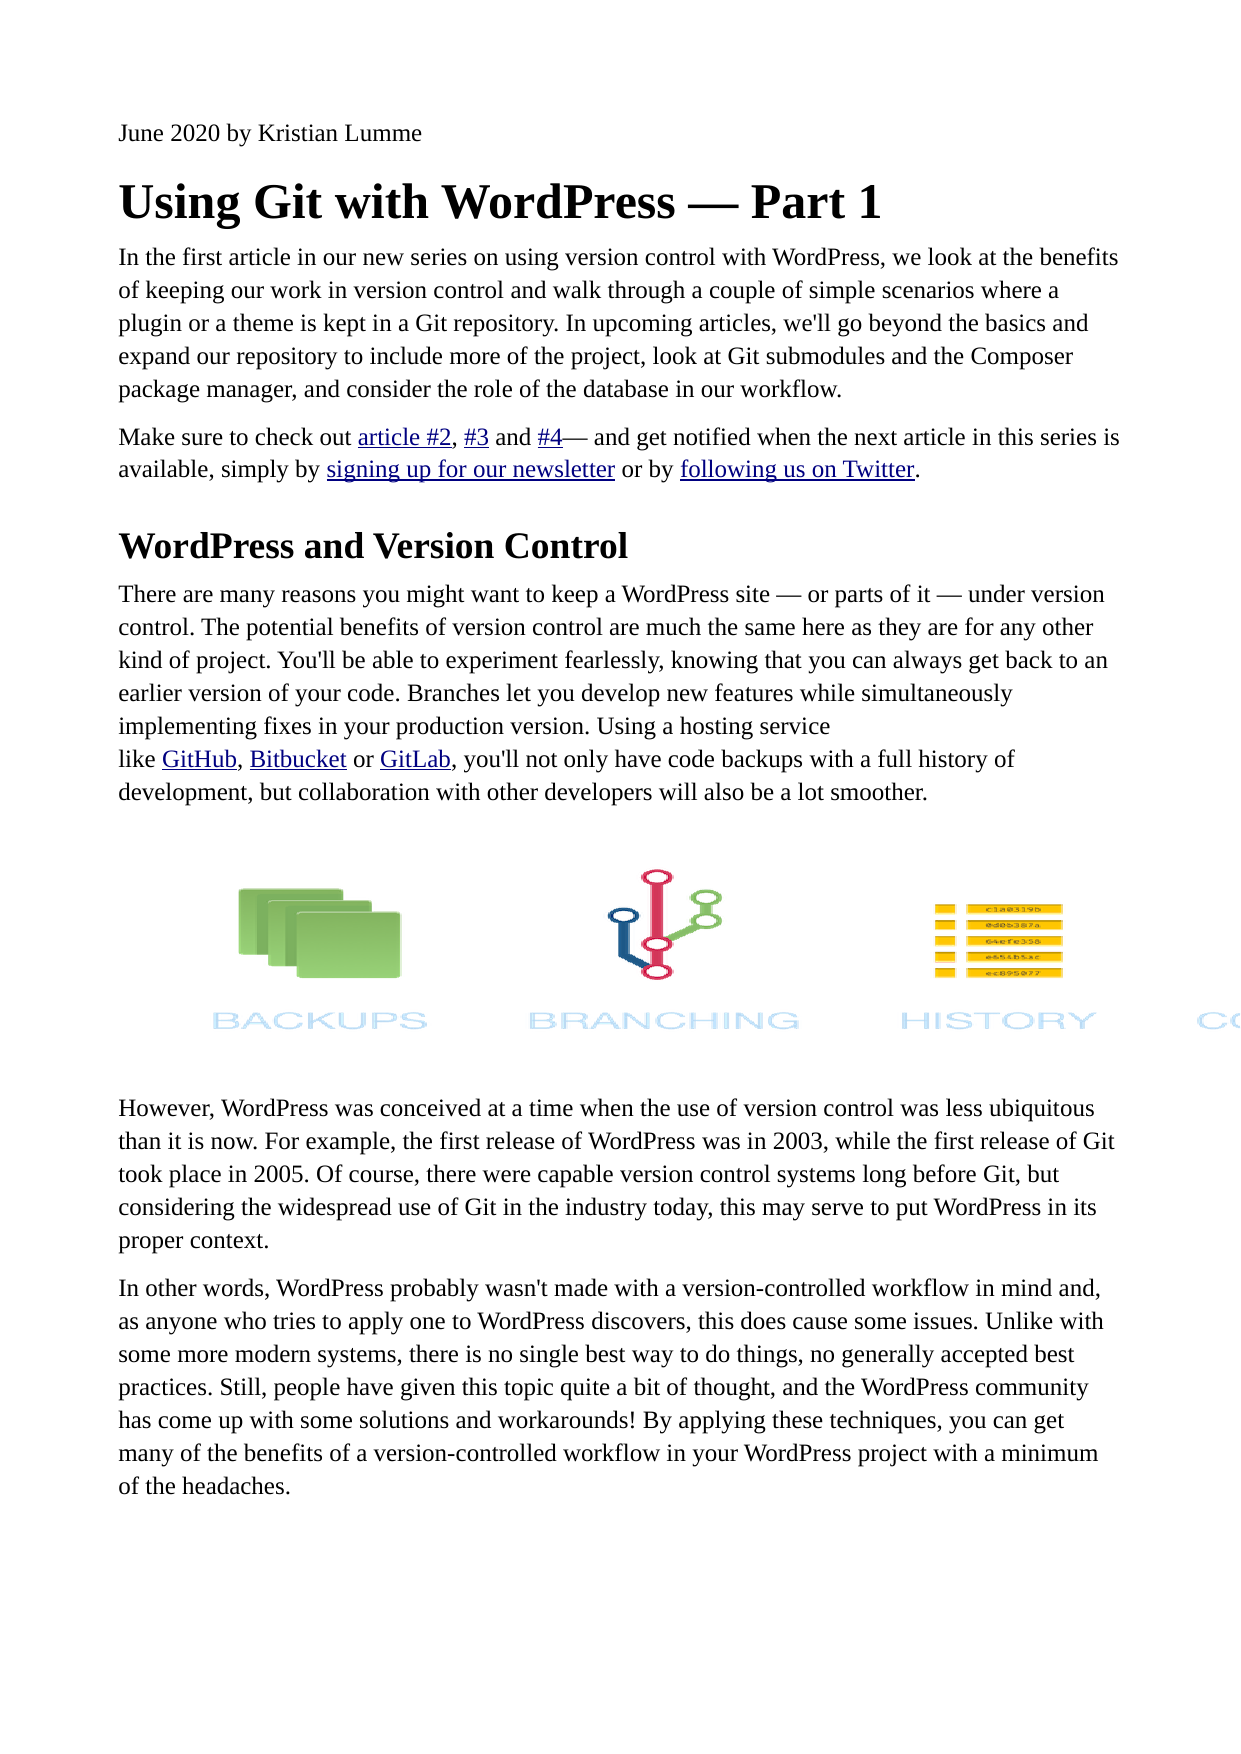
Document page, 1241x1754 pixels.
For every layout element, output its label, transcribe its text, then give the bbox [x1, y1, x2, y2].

subtitle Using Git with WordPress — Part 1 [118, 172, 1122, 229]
text In the first article in our new series on using version control with WordPress, we look at the benefits of keeping our work in version control and walk through a couple of simple scenarios where a plugin or a theme is kept in a Git repository. In upcoming articles, we'll go beyond the basics and expand our repository to include more of the project, look at Git submodules and the Composer package manager, and consider the role of the database in our workflow. [118, 242, 1122, 403]
text June 2020 by Kristian Lumme [118, 118, 1122, 147]
text There are many reasons you might want to keep a WordPress site — or parts of it — under version control. The potential benefits of version control are much the same here as they are for any other kind of project. You'll be able to experiment fearlessly, knowing that you can always get back to an earlier version of your code. Branches let you develop new features while simultaneously implementing fixes in your production version. Using a hosting service like GitHub, Bitbucket or GitLab, you'll not only have code backups with a full history of development, but collaboration with other developers will also be a lot smoother. [118, 579, 1122, 806]
subtitle WordPress and Version Control [118, 523, 1122, 566]
text Make sure to check out article #2, #3 and #4— and get notified when the next article in this series is available, simply by signing up for our newsletter or by following us on Twitter. [118, 422, 1122, 483]
text However, WordPress was conceived at a time when the use of version control was less ubiquitous than it is now. For example, the first release of WordPress was in 2003, while the first release of Git took place in 2005. Of course, there were capable version control systems long before Git, but considering the widespread use of Git in the industry today, this may serve to put WordPress in its proper context. [118, 1093, 1122, 1254]
picture [118, 824, 1241, 1075]
text In other words, WordPress probably wasn't made with a version-controlled workflow in mind and, as anyone who tries to apply one to WordPress discovers, this does cause some issues. Unlike with some more modern systems, there is no single best way to do things, no generally accepted best practices. Still, people have given this topic quite a bit of thought, and the WordPress community has come up with some solutions and workarounds! By applying these techniques, you can get many of the benefits of a version-controlled workflow in your WordPress project with a minimum of the headaches. [118, 1273, 1122, 1500]
